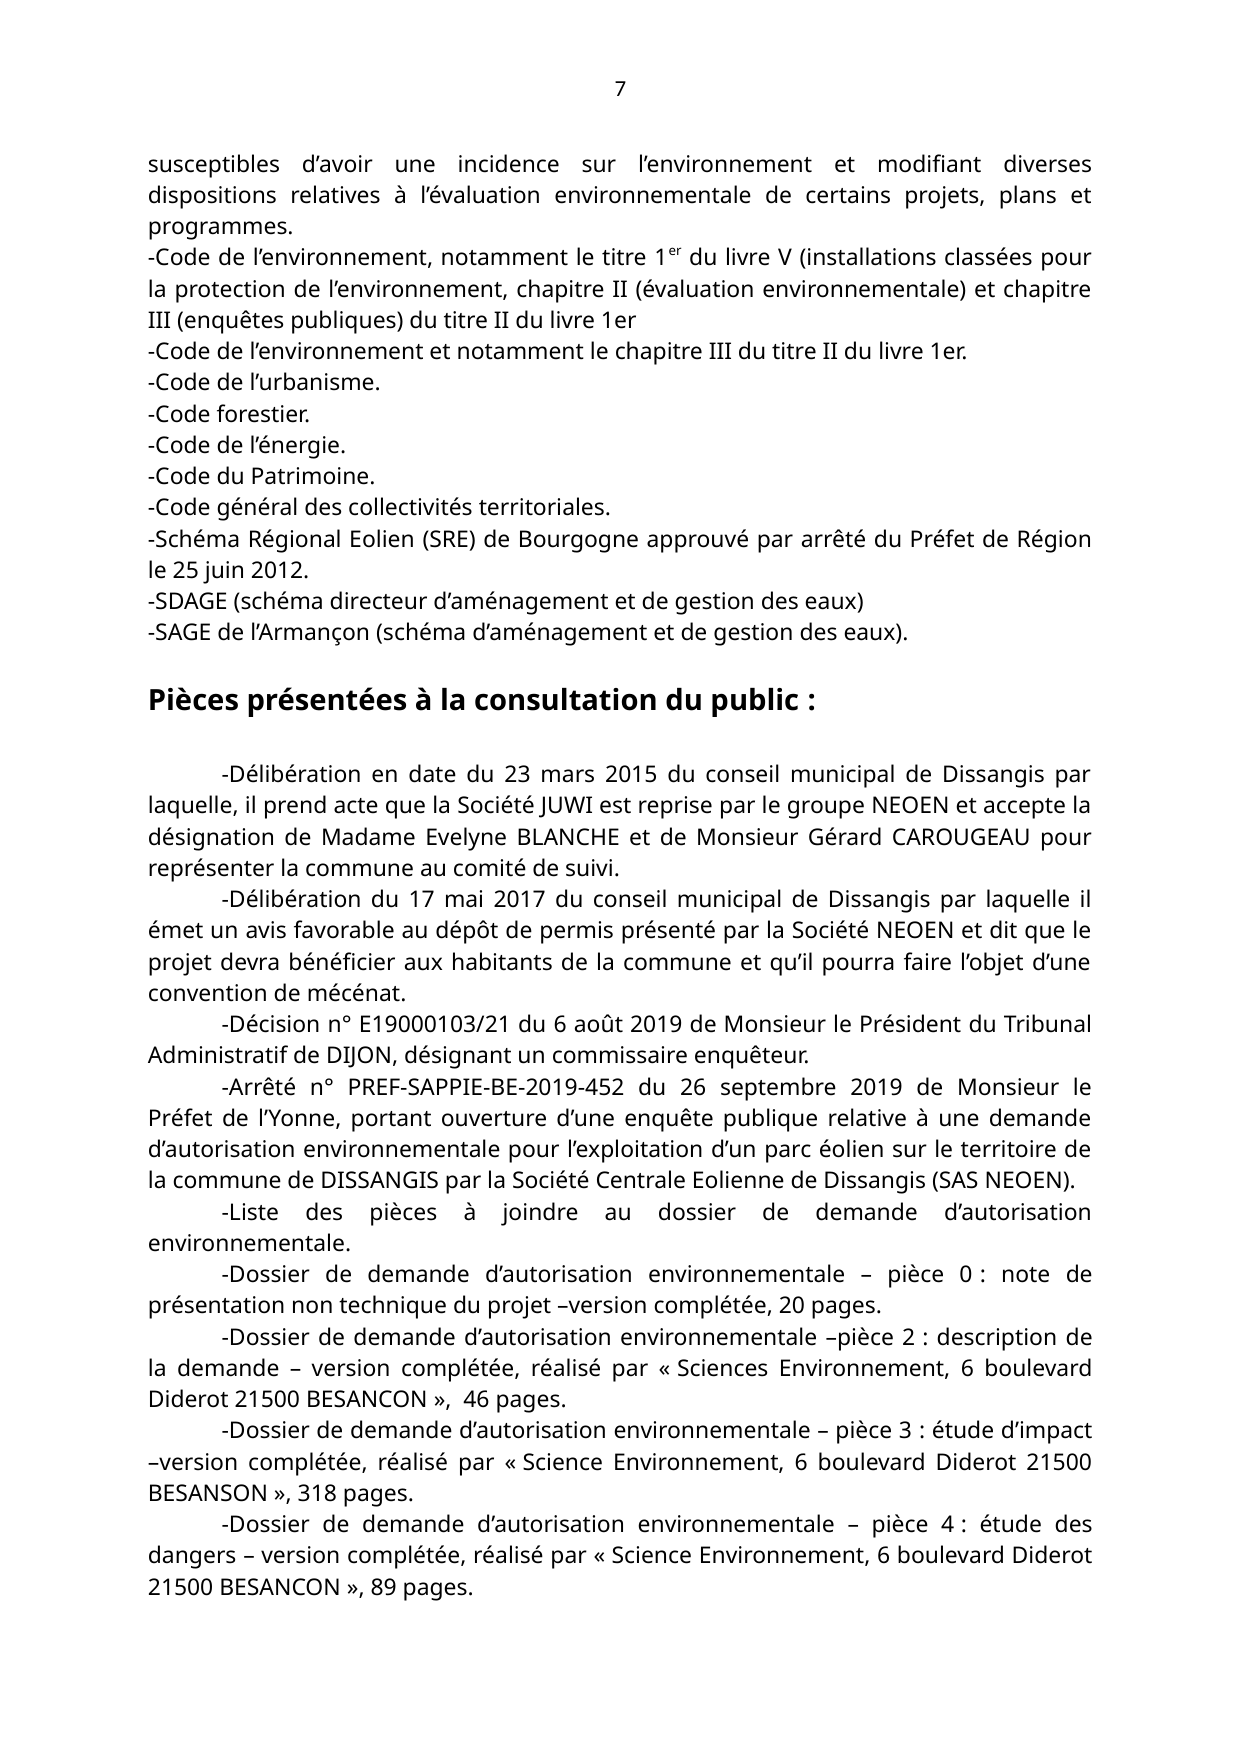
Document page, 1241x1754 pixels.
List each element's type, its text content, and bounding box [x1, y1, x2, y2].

text -Code général des collectivités territoriales. [148, 491, 1093, 523]
text -Code de l’environnement et notamment le chapitre III du titre II du livre 1er. [148, 335, 1093, 366]
text -Code forestier. [148, 398, 1093, 429]
text -Décision n° E19000103/21 du 6 août 2019 de Monsieur le Président du Tribunal Administratif de DIJON, désignant un commissaire enquêteur. [148, 1008, 1093, 1071]
text -SAGE de l’Armançon (schéma d’aménagement et de gestion des eaux). [148, 616, 1093, 648]
text -Dossier de demande d’autorisation environnementale –pièce 2 : description de la demande – version complétée, réalisé par « Sciences Environnement, 6 boulevard Diderot 21500 BESANCON », 46 pages. [148, 1321, 1093, 1414]
text -SDAGE (schéma directeur d’aménagement et de gestion des eaux) [148, 585, 1093, 616]
text -Liste des pièces à joindre au dossier de demande d’autorisation environnementale. [148, 1196, 1093, 1258]
text -Délibération en date du 23 mars 2015 du conseil municipal de Dissangis par laquelle, il prend acte que la Société JUWI est reprise par le groupe NEOEN et accepte la désignation de Madame Evelyne BLANCHE et de Monsieur Gérard CAROUGEAU pour représenter la commune au comité de suivi. [148, 758, 1093, 883]
text -Dossier de demande d’autorisation environnementale – pièce 0 : note de présentation non technique du projet –version complétée, 20 pages. [148, 1258, 1093, 1321]
text -Code de l’urbanisme. [148, 366, 1093, 398]
text -Dossier de demande d’autorisation environnementale – pièce 4 : étude des dangers – version complétée, réalisé par « Science Environnement, 6 boulevard Diderot 21500 BESANCON », 89 pages. [148, 1508, 1093, 1602]
text Pièces présentées à la consultation du public : [148, 679, 1093, 718]
text -Délibération du 17 mai 2017 du conseil municipal de Dissangis par laquelle il émet un avis favorable au dépôt de permis présenté par la Société NEOEN et dit que le projet devra bénéficier aux habitants de la commune et qu’il pourra faire l’objet d’une convention de mécénat. [148, 883, 1093, 1008]
text -Code de l’énergie. [148, 429, 1093, 460]
text -Dossier de demande d’autorisation environnementale – pièce 3 : étude d’impact –version complétée, réalisé par « Science Environnement, 6 boulevard Diderot 21500 BESANSON », 318 pages. [148, 1414, 1093, 1508]
text -Arrêté n° PREF-SAPPIE-BE-2019-452 du 26 septembre 2019 de Monsieur le Préfet de l’Yonne, portant ouverture d’une enquête publique relative à une demande d’autorisation environnementale pour l’exploitation d’un parc éolien sur le territoire de la commune de DISSANGIS par la Société Centrale Eolienne de Dissangis (SAS NEOEN). [148, 1071, 1093, 1196]
text susceptibles d’avoir une incidence sur l’environnement et modifiant diverses dispositions relatives à l’évaluation environnementale de certains projets, plans et programmes. [148, 148, 1093, 241]
text -Schéma Régional Eolien (SRE) de Bourgogne approuvé par arrêté du Préfet de Région le 25 juin 2012. [148, 523, 1093, 585]
text -Code du Patrimoine. [148, 460, 1093, 491]
text -Code de l’environnement, notamment le titre 1er du livre V (installations classées pour la protection de l’environnement, chapitre II (évaluation environnementale) et chapitre III (enquêtes publiques) du titre II du livre 1er [148, 241, 1093, 335]
